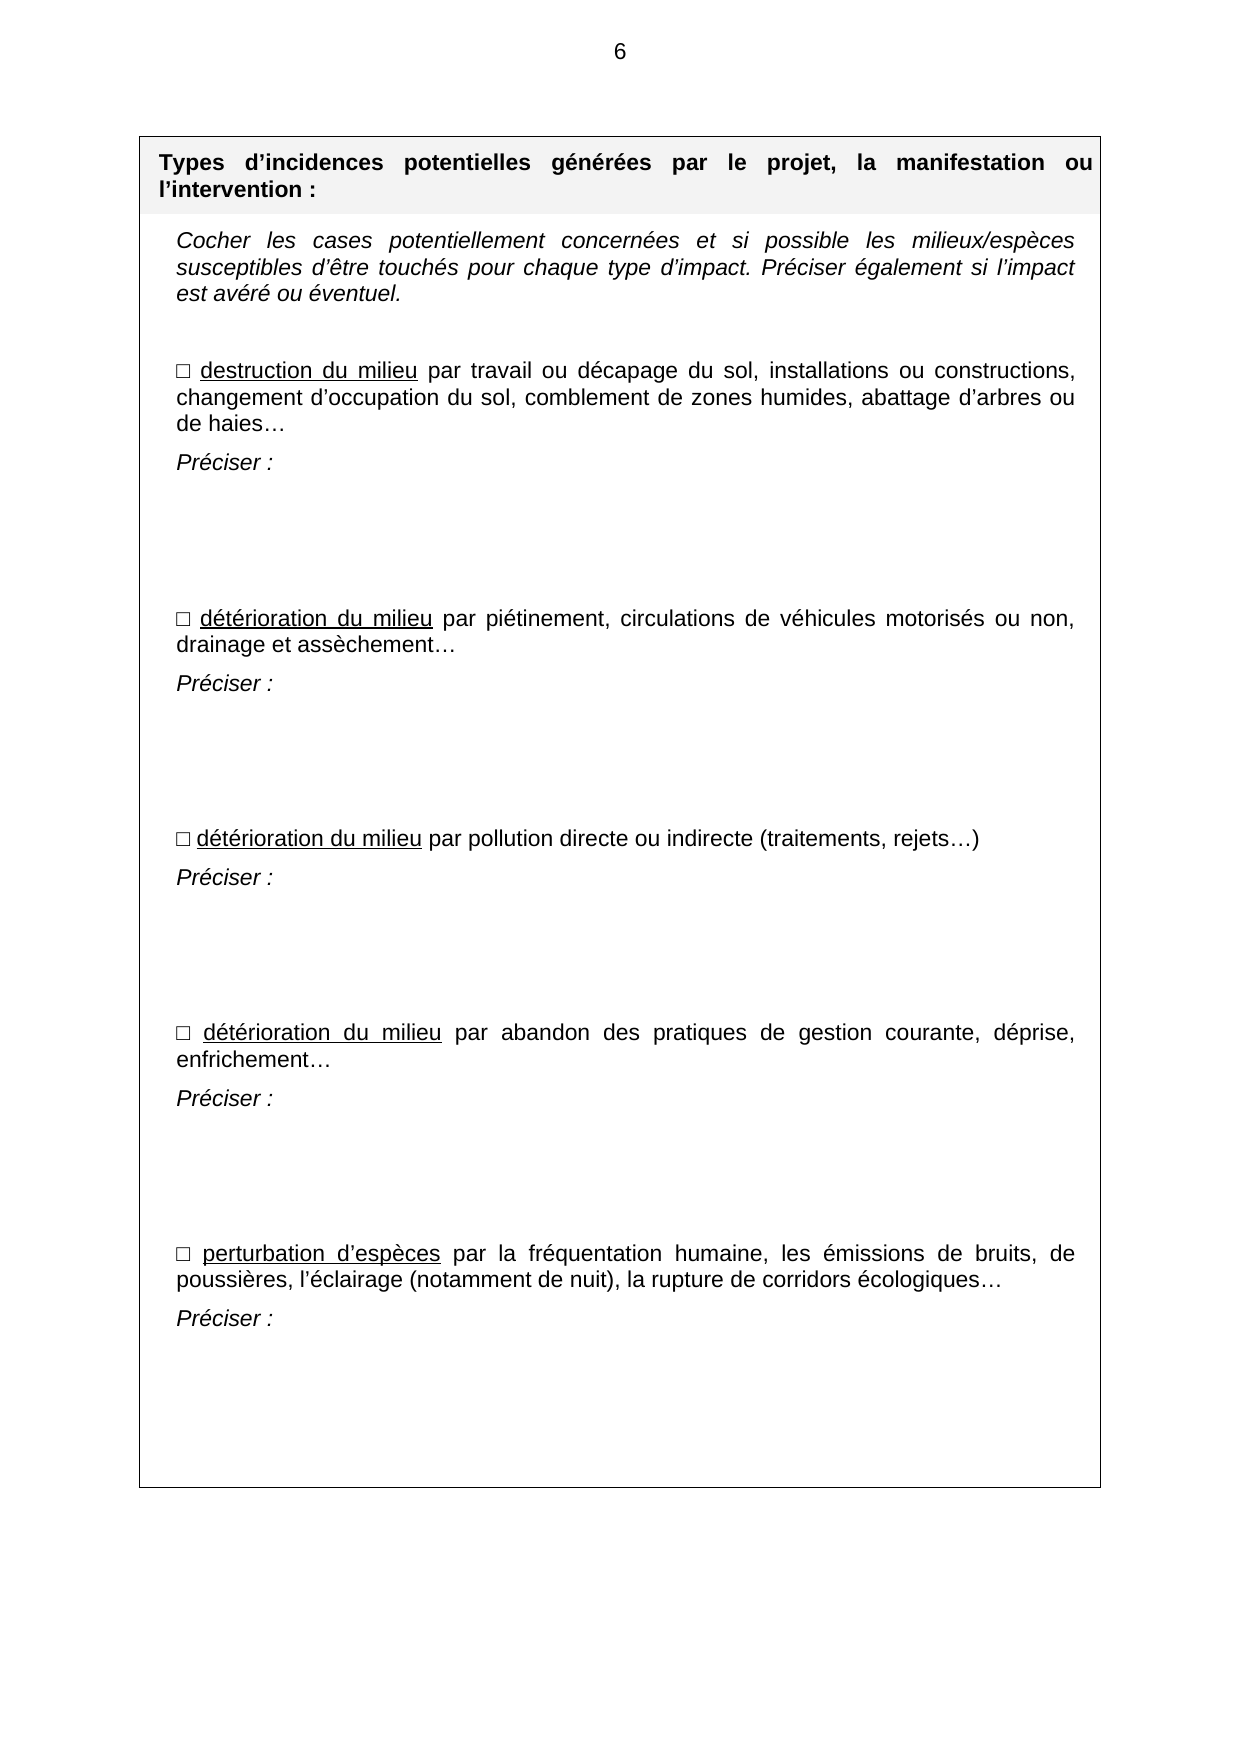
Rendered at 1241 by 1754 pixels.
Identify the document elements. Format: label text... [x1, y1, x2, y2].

table_cell Cocher les cases potentiellement concernées et si possible les milieux/espèces susceptibles d’être touchés pour chaque type d’impact. Préciser également si l’impact est avéré ou éventuel. □ destruction du milieu par travail ou décapage du sol, installations ou constructions, changement d’occupation du sol, comblement de zones humides, abattage d’arbres ou de haies… Préciser : □ détérioration du milieu par piétinement, circulations de véhicules motorisés ou non, drainage et assèchement… Préciser : □ détérioration du milieu par pollution directe ou indirecte (traitements, rejets…) Préciser : □ détérioration du milieu par abandon des pratiques de gestion courante, déprise, enfrichement… Préciser : □ perturbation d’espèces par la fréquentation humaine, les émissions de bruits, de poussières, l’éclairage (notamment de nuit), la rupture de corridors écologiques… Préciser : [140, 215, 1100, 1487]
table_header Types d’incidences potentielles générées par le projet, la manifestation ou l’intervention : [140, 137, 1100, 214]
